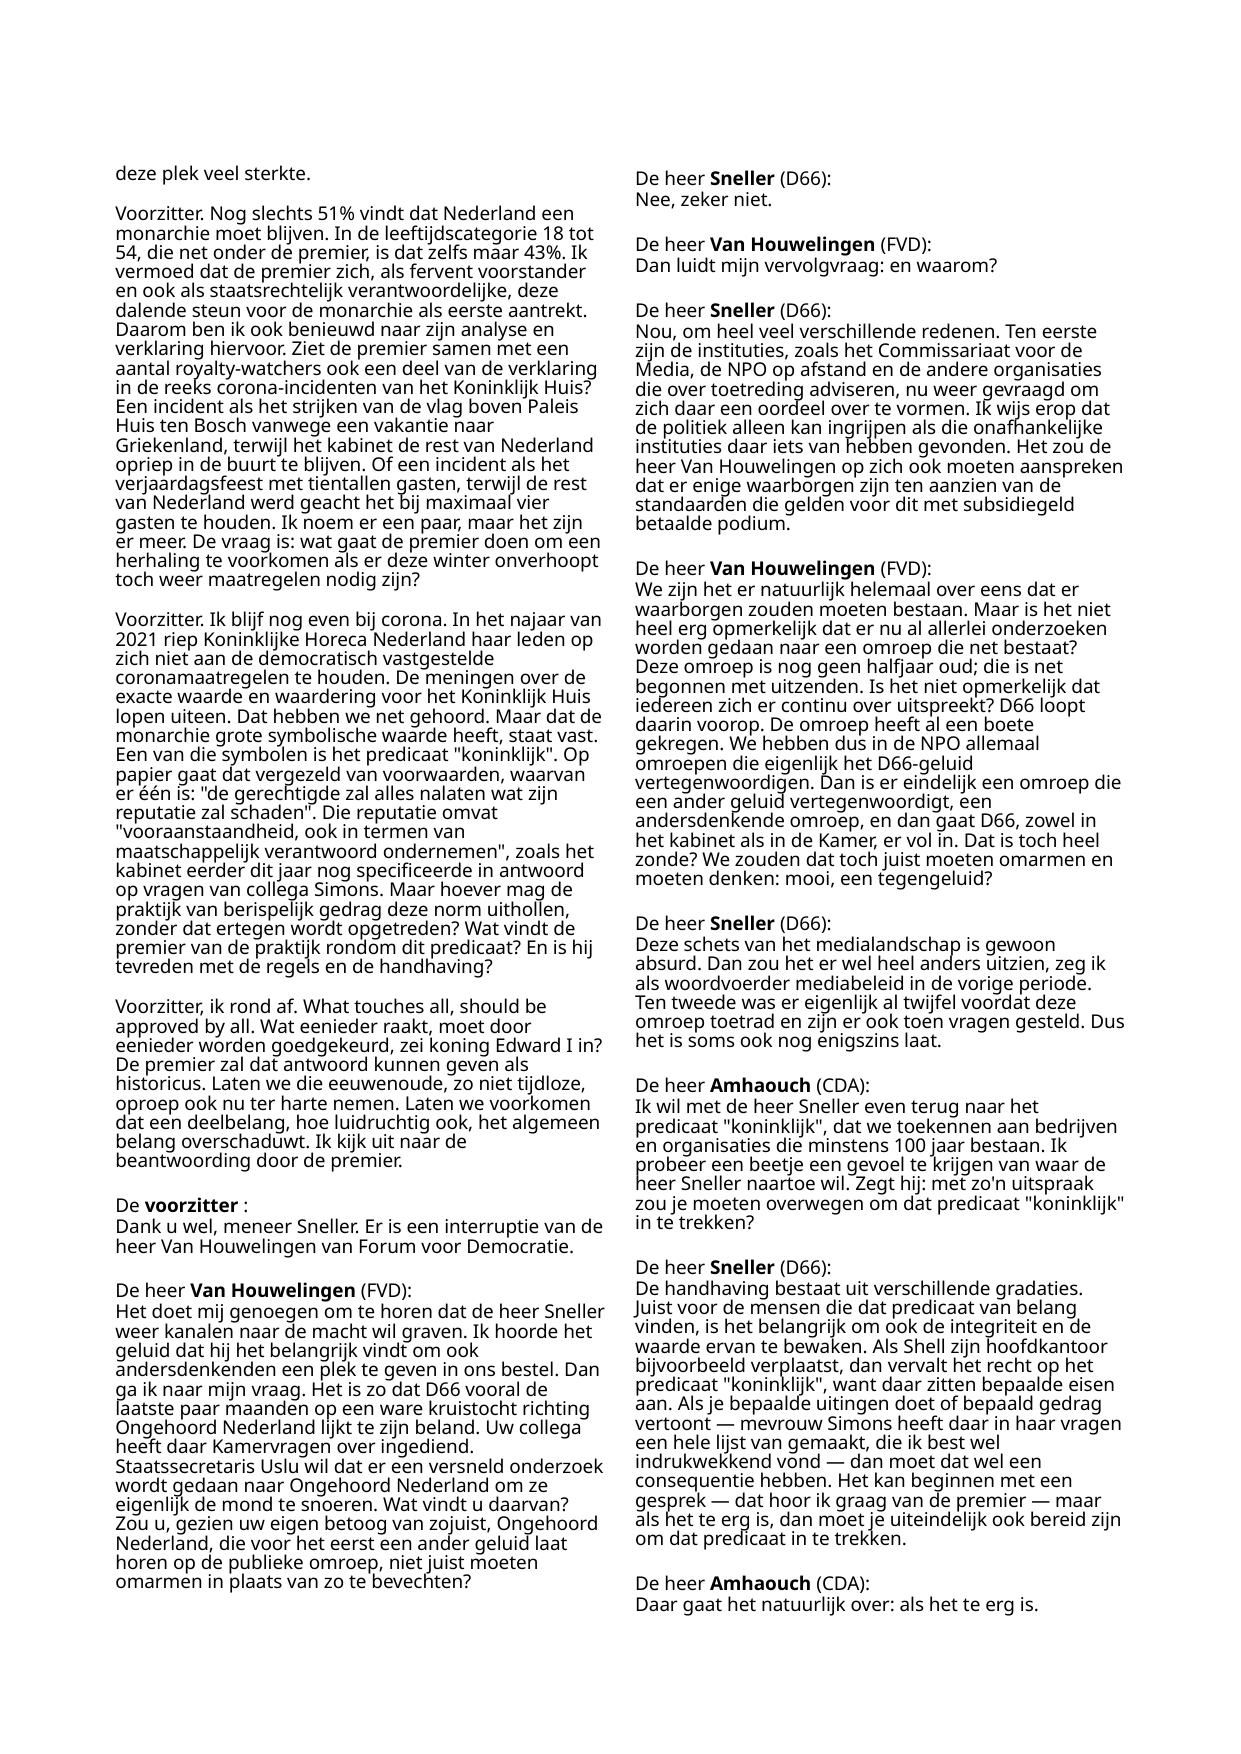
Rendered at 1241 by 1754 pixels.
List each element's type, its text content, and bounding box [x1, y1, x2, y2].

text De heer Sneller (D66): [635, 165, 1125, 191]
text Daar gaat het natuurlijk over: als het te erg is. [635, 1596, 1125, 1615]
text Ik wil met de heer Sneller even terug naar het predicaat "koninklijk", dat we toekennen aan bedrijven en organisaties die minstens 100 jaar bestaan. Ik probeer een beetje een gevoel te krijgen van waar de heer Sneller naartoe wil. Zegt hij: met zo'n uitspraak zou je moeten overwegen om dat predicaat "koninklijk" in te trekken? [635, 1098, 1125, 1233]
text De heer Sneller (D66): [635, 910, 1125, 936]
text De heer Van Houwelingen (FVD): [635, 231, 1125, 257]
text Voorzitter. Ik blijf nog even bij corona. In het najaar van 2021 riep Koninklijke Horeca Nederland haar leden op zich niet aan de democratisch vastgestelde coronamaatregelen te houden. De meningen over de exacte waarde en waardering voor het Koninklijk Huis lopen uiteen. Dat hebben we net gehoord. Maar dat de monarchie grote symbolische waarde heeft, staat vast. Een van die symbolen is het predicaat "koninklijk". Op papier gaat dat vergezeld van voorwaarden, waarvan er één is: "de gerechtigde zal alles nalaten wat zijn reputatie zal schaden". Die reputatie omvat "vooraanstaandheid, ook in termen van maatschappelijk verantwoord ondernemen", zoals het kabinet eerder dit jaar nog specificeerde in antwoord op vragen van collega Simons. Maar hoever mag de praktijk van berispelijk gedrag deze norm uithollen, zonder dat ertegen wordt opgetreden? Wat vindt de premier van de praktijk rondom dit predicaat? En is hij tevreden met de regels en de handhaving? [115, 611, 605, 978]
text De heer Amhaouch (CDA): [635, 1073, 1125, 1098]
text Dan luidt mijn vervolgvraag: en waarom? [635, 257, 1125, 276]
text De handhaving bestaat uit verschillende gradaties. Juist voor de mensen die dat predicaat van belang vinden, is het belangrijk om ook de integriteit en de waarde ervan te bewaken. Als Shell zijn hoofdkantoor bijvoorbeeld verplaatst, dan vervalt het recht op het predicaat "koninklijk", want daar zitten bepaalde eisen aan. Als je bepaalde uitingen doet of bepaald gedrag vertoont — mevrouw Simons heeft daar in haar vragen een hele lijst van gemaakt, die ik best wel indrukwekkend vond — dan moet dat wel een consequentie hebben. Het kan beginnen met een gesprek — dat hoor ik graag van de premier — maar als het te erg is, dan moet je uiteindelijk ook bereid zijn om dat predicaat in te trekken. [635, 1280, 1125, 1549]
text De heer Van Houwelingen (FVD): [635, 556, 1125, 581]
text Dank u wel, meneer Sneller. Er is een interruptie van de heer Van Houwelingen van Forum voor Democratie. [115, 1218, 605, 1257]
text We zijn het er natuurlijk helemaal over eens dat er waarborgen zouden moeten bestaan. Maar is het niet heel erg opmerkelijk dat er nu al allerlei onderzoeken worden gedaan naar een omroep die net bestaat? Deze omroep is nog geen halfjaar oud; die is net begonnen met uitzenden. Is het niet opmerkelijk dat iedereen zich er continu over uitspreekt? D66 loopt daarin voorop. De omroep heeft al een boete gekregen. We hebben dus in de NPO allemaal omroepen die eigenlijk het D66-geluid vertegenwoordigen. Dan is er eindelijk een omroep die een ander geluid vertegenwoordigt, een andersdenkende omroep, en dan gaat D66, zowel in het kabinet als in de Kamer, er vol in. Dat is toch heel zonde? We zouden dat toch juist moeten omarmen en moeten denken: mooi, een tegengeluid? [635, 581, 1125, 889]
text deze plek veel sterkte. [115, 165, 605, 184]
text Nee, zeker niet. [635, 191, 1125, 210]
text Deze schets van het medialandschap is gewoon absurd. Dan zou het er wel heel anders uitzien, zeg ik als woordvoerder mediabeleid in de vorige periode. Ten tweede was er eigenlijk al twijfel voordat deze omroep toetrad en zijn er ook toen vragen gesteld. Dus het is soms ook nog enigszins laat. [635, 936, 1125, 1052]
text De heer Sneller (D66): [635, 297, 1125, 323]
text Nou, om heel veel verschillende redenen. Ten eerste zijn de instituties, zoals het Commissariaat voor de Media, de NPO op afstand en de andere organisaties die over toetreding adviseren, nu weer gevraagd om zich daar een oordeel over te vormen. Ik wijs erop dat de politiek alleen kan ingrijpen als die onafhankelijke instituties daar iets van hebben gevonden. Het zou de heer Van Houwelingen op zich ook moeten aanspreken dat er enige waarborgen zijn ten aanzien van de standaarden die gelden voor dit met subsidiegeld betaalde podium. [635, 323, 1125, 535]
text De heer Van Houwelingen (FVD): [115, 1278, 605, 1303]
text De heer Sneller (D66): [635, 1254, 1125, 1280]
text Het doet mij genoegen om te horen dat de heer Sneller weer kanalen naar de macht wil graven. Ik hoorde het geluid dat hij het belangrijk vindt om ook andersdenkenden een plek te geven in ons bestel. Dan ga ik naar mijn vraag. Het is zo dat D66 vooral de laatste paar maanden op een ware kruistocht richting Ongehoord Nederland lijkt te zijn beland. Uw collega heeft daar Kamervragen over ingediend. Staatssecretaris Uslu wil dat er een versneld onderzoek wordt gedaan naar Ongehoord Nederland om ze eigenlijk de mond te snoeren. Wat vindt u daarvan? Zou u, gezien uw eigen betoog van zojuist, Ongehoord Nederland, die voor het eerst een ander geluid laat horen op de publieke omroep, niet juist moeten omarmen in plaats van zo te bevechten? [115, 1303, 605, 1592]
text Voorzitter. Nog slechts 51% vindt dat Nederland een monarchie moet blijven. In de leeftijdscategorie 18 tot 54, die net onder de premier, is dat zelfs maar 43%. Ik vermoed dat de premier zich, als fervent voorstander en ook als staatsrechtelijk verantwoordelijke, deze dalende steun voor de monarchie als eerste aantrekt. Daarom ben ik ook benieuwd naar zijn analyse en verklaring hiervoor. Ziet de premier samen met een aantal royalty-watchers ook een deel van de verklaring in de reeks corona-incidenten van het Koninklijk Huis? Een incident als het strijken van de vlag boven Paleis Huis ten Bosch vanwege een vakantie naar Griekenland, terwijl het kabinet de rest van Nederland opriep in de buurt te blijven. Of een incident als het verjaardagsfeest met tientallen gasten, terwijl de rest van Nederland werd geacht het bij maximaal vier gasten te houden. Ik noem er een paar, maar het zijn er meer. De vraag is: wat gaat de premier doen om een herhaling te voorkomen als er deze winter onverhoopt toch weer maatregelen nodig zijn? [115, 205, 605, 591]
text Voorzitter, ik rond af. What touches all, should be approved by all. Wat eenieder raakt, moet door eenieder worden goedgekeurd, zei koning Edward I in? De premier zal dat antwoord kunnen geven als historicus. Laten we die eeuwenoude, zo niet tijdloze, oproep ook nu ter harte nemen. Laten we voorkomen dat een deelbelang, hoe luidruchtig ook, het algemeen belang overschaduwt. Ik kijk uit naar de beantwoording door de premier. [115, 998, 605, 1172]
text De voorzitter : [115, 1193, 605, 1218]
text De heer Amhaouch (CDA): [635, 1570, 1125, 1596]
